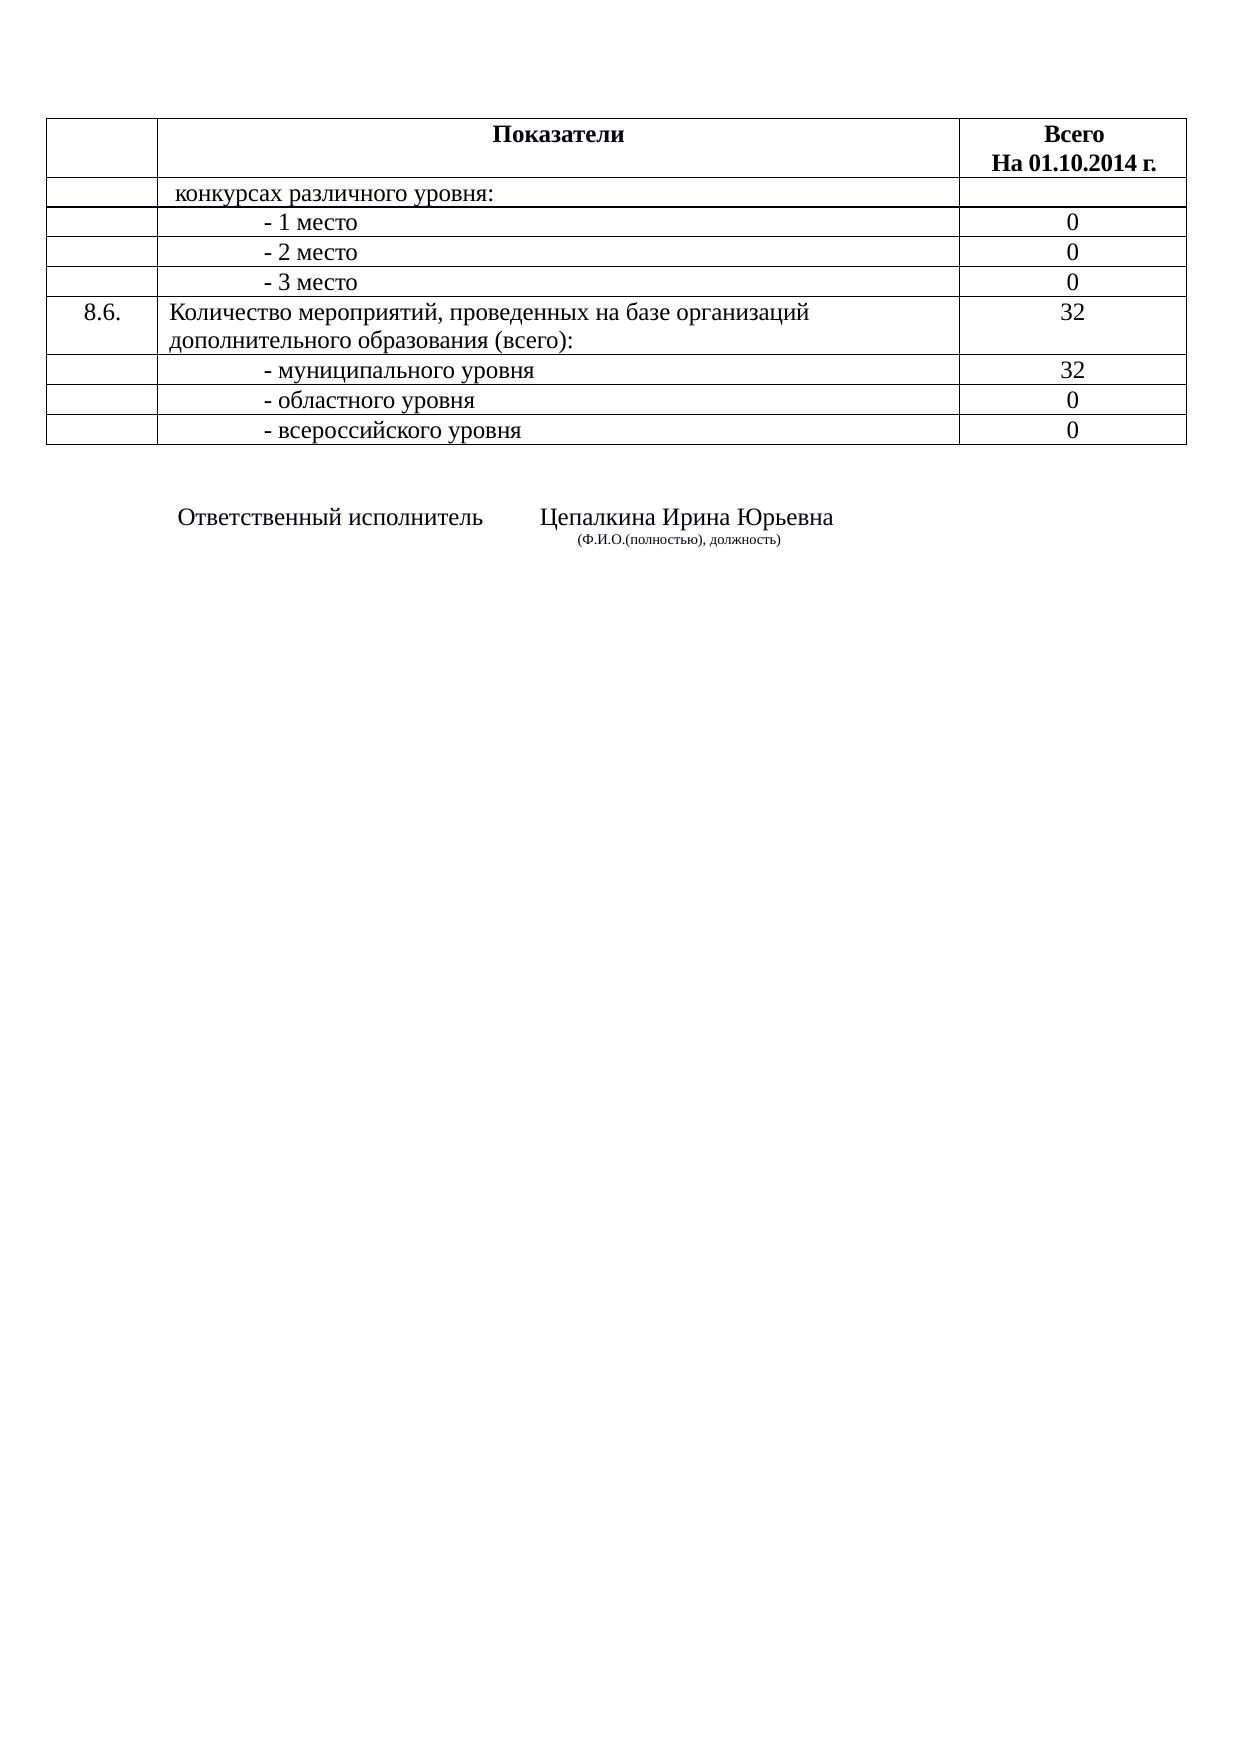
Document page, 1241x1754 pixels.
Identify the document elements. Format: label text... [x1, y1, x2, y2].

table_cell 0 [1175, 237, 1186, 266]
table_cell 0 [960, 208, 971, 236]
table_cell [47, 267, 58, 296]
table_cell 0 [1175, 208, 1186, 236]
table_cell - 1 место [948, 208, 959, 236]
table_cell [147, 208, 157, 236]
table_cell [47, 237, 58, 266]
table_cell 32 [1175, 355, 1186, 384]
table_cell 32 [960, 355, 971, 384]
table_cell - 3 место [158, 267, 263, 296]
table_cell - 3 место [948, 267, 959, 296]
table_cell - 1 место [158, 208, 263, 236]
table_header Всего На 01.10.2014 г. [1175, 119, 1186, 177]
table_cell 0 [960, 267, 971, 296]
table_cell 0 [1175, 415, 1186, 444]
table_cell 0 [1175, 385, 1186, 414]
table_cell 0 [1175, 267, 1186, 296]
table_cell - всероссийского уровня [158, 415, 263, 444]
table_cell 8.5. [47, 178, 157, 206]
table_header Показатели [158, 119, 959, 177]
table_cell - 2 место [158, 237, 263, 266]
table_cell - областного уровня [158, 385, 263, 414]
table_cell - 2 место [948, 237, 959, 266]
table_cell 0 [960, 178, 1186, 206]
table_cell 0 [960, 415, 971, 444]
table_cell 0 [960, 237, 971, 266]
text (Ф.И.О.(полностью), должность) [177, 531, 1152, 560]
table_cell [147, 355, 157, 384]
table_cell [147, 237, 157, 266]
table_cell 32 [960, 297, 1186, 354]
table_cell [147, 385, 157, 414]
table_header [47, 119, 157, 177]
table_header Всего На 01.10.2014 г. [960, 119, 974, 177]
table_cell 0 [960, 385, 971, 414]
table_cell [147, 267, 157, 296]
text Ответственный исполнитель Цепалкина Ирина Юрьевна [177, 502, 1152, 531]
table_cell [47, 355, 58, 384]
table_cell 8.6. [47, 297, 157, 354]
table_cell [47, 415, 58, 444]
table_cell [47, 208, 58, 236]
table_cell - муниципального уровня [158, 355, 263, 384]
table_cell [147, 415, 157, 444]
table_cell [47, 385, 58, 414]
